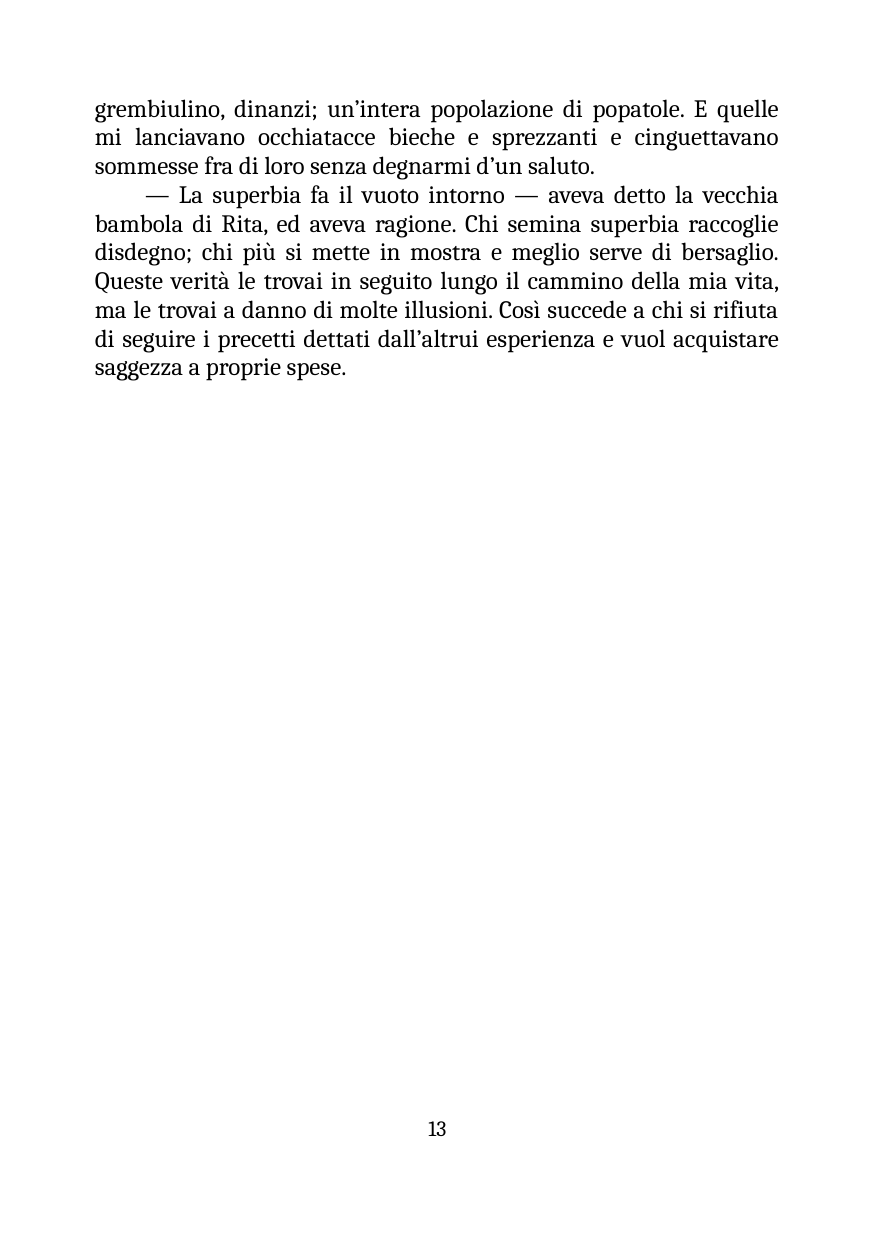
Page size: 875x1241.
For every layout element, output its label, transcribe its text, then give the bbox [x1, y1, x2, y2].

text grembiulino, dinanzi; un’intera popolazione di popatole. E quelle mi lanciavano occhiatacce bieche e sprezzanti e cinguettavano sommesse fra di loro senza degnarmi d’un saluto. [94, 94, 779, 181]
text — La superbia fa il vuoto intorno — aveva detto la vecchia bambola di Rita, ed aveva ragione. Chi semina superbia raccoglie disdegno; chi più si mette in mostra e meglio serve di bersaglio. Queste verità le trovai in seguito lungo il cammino della mia vita, ma le trovai a danno di molte illusioni. Così succede a chi si rifiuta di seguire i precetti dettati dall’altrui esperienza e vuol acquistare saggezza a proprie spese. [94, 181, 779, 382]
